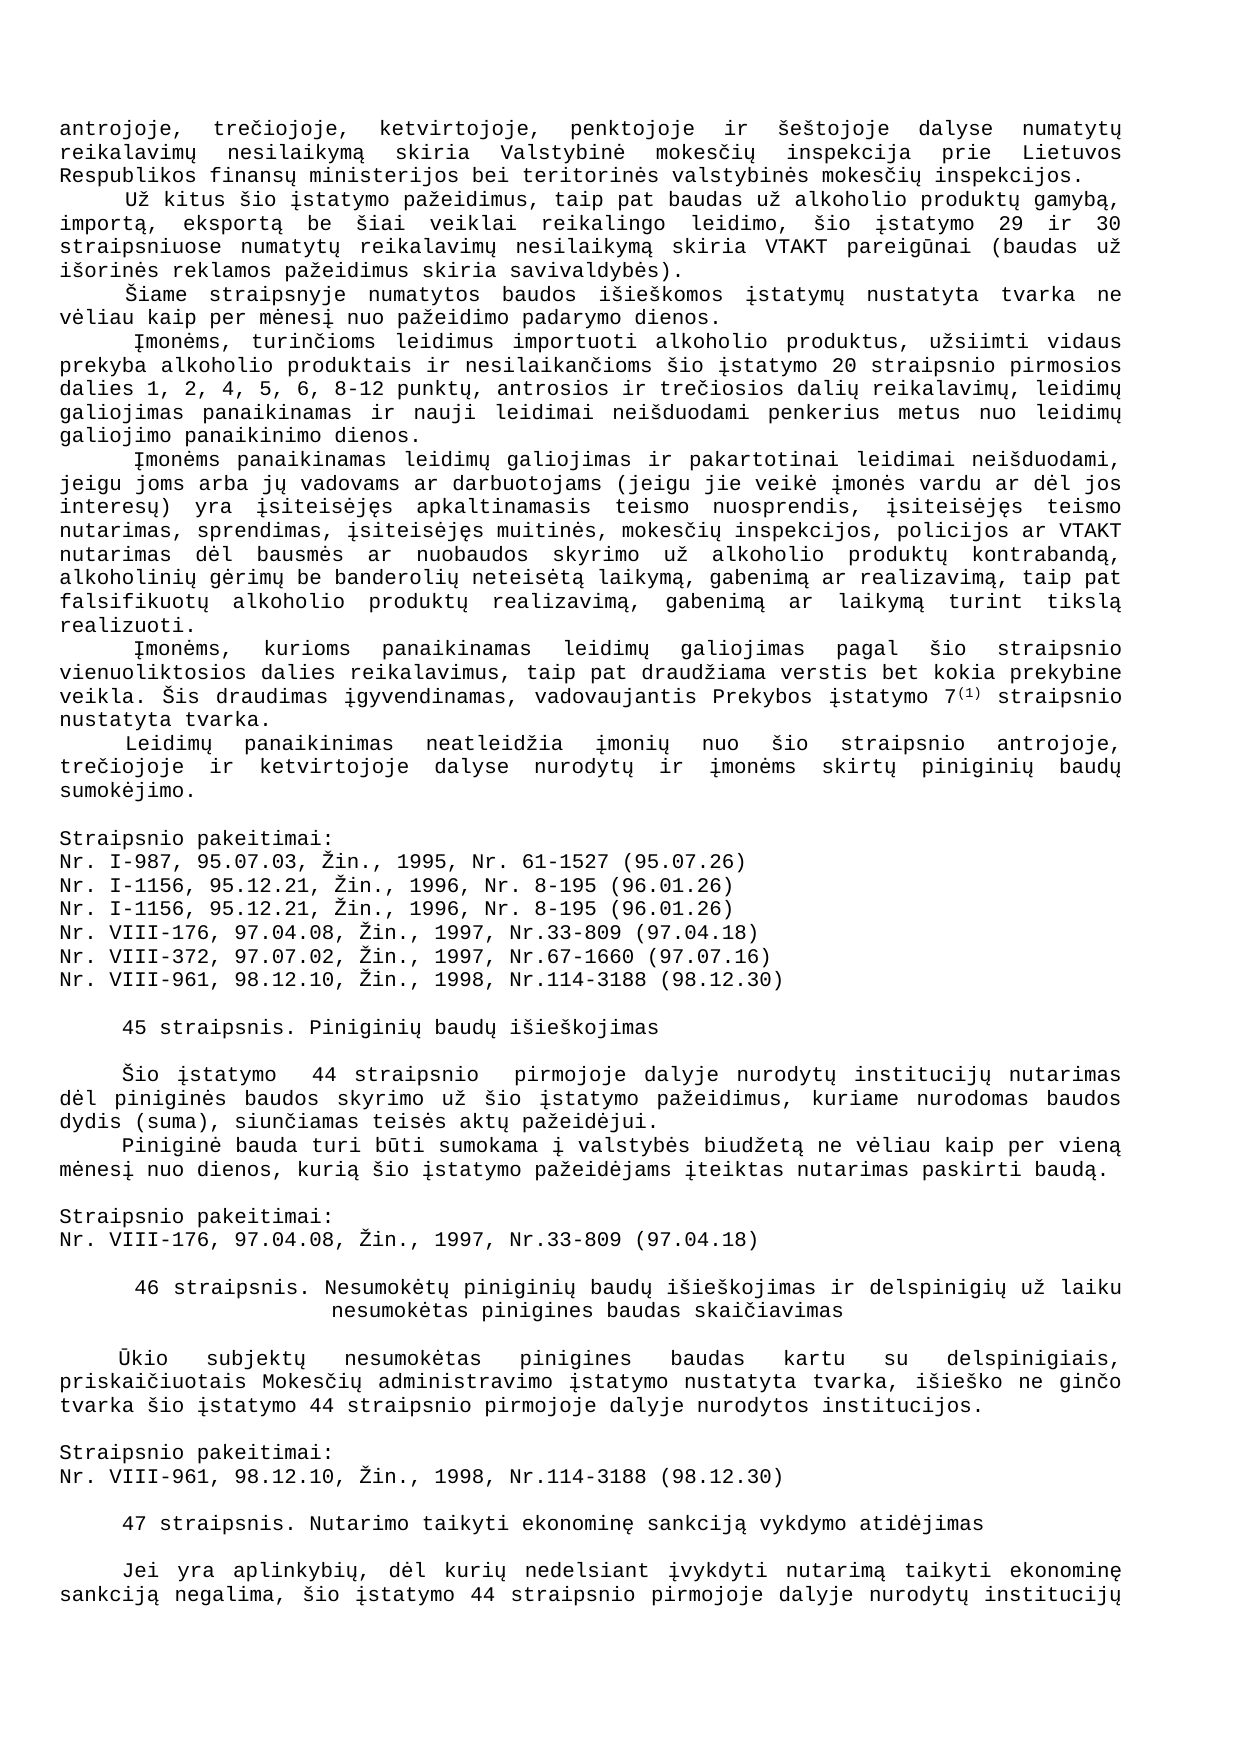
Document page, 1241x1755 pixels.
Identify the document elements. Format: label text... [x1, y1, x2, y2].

text Įmonėms, turinčioms leidimus importuoti alkoholio produktus, užsiimti vidaus prekyba alkoholio produktais ir nesilaikančioms šio įstatymo 20 straipsnio pirmosios dalies 1, 2, 4, 5, 6, 8-12 punktų, antrosios ir trečiosios dalių reikalavimų, leidimų galiojimas panaikinamas ir nauji leidimai neišduodami penkerius metus nuo leidimų galiojimo panaikinimo dienos. [59, 331, 1122, 449]
text 46 straipsnis. Nesumokėtų piniginių baudų išieškojimas ir delspinigių už laiku nesumokėtas pinigines baudas skaičiavimas [134, 1277, 1122, 1324]
text Straipsnio pakeitimai: [59, 1442, 1122, 1466]
text Straipsnio pakeitimai: [59, 1206, 1122, 1229]
text Nr. VIII-176, 97.04.08, Žin., 1997, Nr.33-809 (97.04.18) [59, 922, 1122, 946]
text Nr. I-987, 95.07.03, Žin., 1995, Nr. 61-1527 (95.07.26) [59, 851, 1122, 875]
text 45 straipsnis. Piniginių baudų išieškojimas [59, 1017, 1122, 1040]
text Nr. I-1156, 95.12.21, Žin., 1996, Nr. 8-195 (96.01.26) [59, 875, 1122, 898]
text Nr. VIII-372, 97.07.02, Žin., 1997, Nr.67-1660 (97.07.16) [59, 946, 1122, 969]
text antrojoje, trečiojoje, ketvirtojoje, penktojoje ir šeštojoje dalyse numatytų reikalavimų nesilaikymą skiria Valstybinė mokesčių inspekcija prie Lietuvos Respublikos finansų ministerijos bei teritorinės valstybinės mokesčių inspekcijos. [59, 118, 1122, 189]
text Nr. I-1156, 95.12.21, Žin., 1996, Nr. 8-195 (96.01.26) [59, 898, 1122, 922]
text Įmonėms panaikinamas leidimų galiojimas ir pakartotinai leidimai neišduodami, jeigu joms arba jų vadovams ar darbuotojams (jeigu jie veikė įmonės vardu ar dėl jos interesų) yra įsiteisėjęs apkaltinamasis teismo nuosprendis, įsiteisėjęs teismo nutarimas, sprendimas, įsiteisėjęs muitinės, mokesčių inspekcijos, policijos ar VTAKT nutarimas dėl bausmės ar nuobaudos skyrimo už alkoholio produktų kontrabandą, alkoholinių gėrimų be banderolių neteisėtą laikymą, gabenimą ar realizavimą, taip pat falsifikuotų alkoholio produktų realizavimą, gabenimą ar laikymą turint tikslą realizuoti. [59, 449, 1122, 638]
text Jei yra aplinkybių, dėl kurių nedelsiant įvykdyti nutarimą taikyti ekonominę sankciją negalima, šio įstatymo 44 straipsnio pirmojoje dalyje nurodytų institucijų [59, 1561, 1122, 1608]
text Ūkio subjektų nesumokėtas pinigines baudas kartu su delspinigiais, priskaičiuotais Mokesčių administravimo įstatymo nustatyta tvarka, išieško ne ginčo tvarka šio įstatymo 44 straipsnio pirmojoje dalyje nurodytos institucijos. [59, 1348, 1122, 1419]
text Nr. VIII-961, 98.12.10, Žin., 1998, Nr.114-3188 (98.12.30) [59, 969, 1122, 993]
text Šio įstatymo 44 straipsnio pirmojoje dalyje nurodytų institucijų nutarimas dėl piniginės baudos skyrimo už šio įstatymo pažeidimus, kuriame nurodomas baudos dydis (suma), siunčiamas teisės aktų pažeidėjui. [59, 1064, 1122, 1135]
text Nr. VIII-961, 98.12.10, Žin., 1998, Nr.114-3188 (98.12.30) [59, 1466, 1122, 1489]
text 47 straipsnis. Nutarimo taikyti ekonominę sankciją vykdymo atidėjimas [59, 1513, 1122, 1537]
text Už kitus šio įstatymo pažeidimus, taip pat baudas už alkoholio produktų gamybą, importą, eksportą be šiai veiklai reikalingo leidimo, šio įstatymo 29 ir 30 straipsniuose numatytų reikalavimų nesilaikymą skiria VTAKT pareigūnai (baudas už išorinės reklamos pažeidimus skiria savivaldybės). [59, 189, 1122, 284]
text Leidimų panaikinimas neatleidžia įmonių nuo šio straipsnio antrojoje, trečiojoje ir ketvirtojoje dalyse nurodytų ir įmonėms skirtų piniginių baudų sumokėjimo. [59, 733, 1122, 804]
text Piniginė bauda turi būti sumokama į valstybės biudžetą ne vėliau kaip per vieną mėnesį nuo dienos, kurią šio įstatymo pažeidėjams įteiktas nutarimas paskirti baudą. [59, 1135, 1122, 1182]
text Nr. VIII-176, 97.04.08, Žin., 1997, Nr.33-809 (97.04.18) [59, 1229, 1122, 1253]
text Įmonėms, kurioms panaikinamas leidimų galiojimas pagal šio straipsnio vienuoliktosios dalies reikalavimus, taip pat draudžiama verstis bet kokia prekybine veikla. Šis draudimas įgyvendinamas, vadovaujantis Prekybos įstatymo 7(1) straipsnio nustatyta tvarka. [59, 638, 1122, 733]
text Šiame straipsnyje numatytos baudos išieškomos įstatymų nustatyta tvarka ne vėliau kaip per mėnesį nuo pažeidimo padarymo dienos. [59, 284, 1122, 331]
text Straipsnio pakeitimai: [59, 827, 1122, 851]
